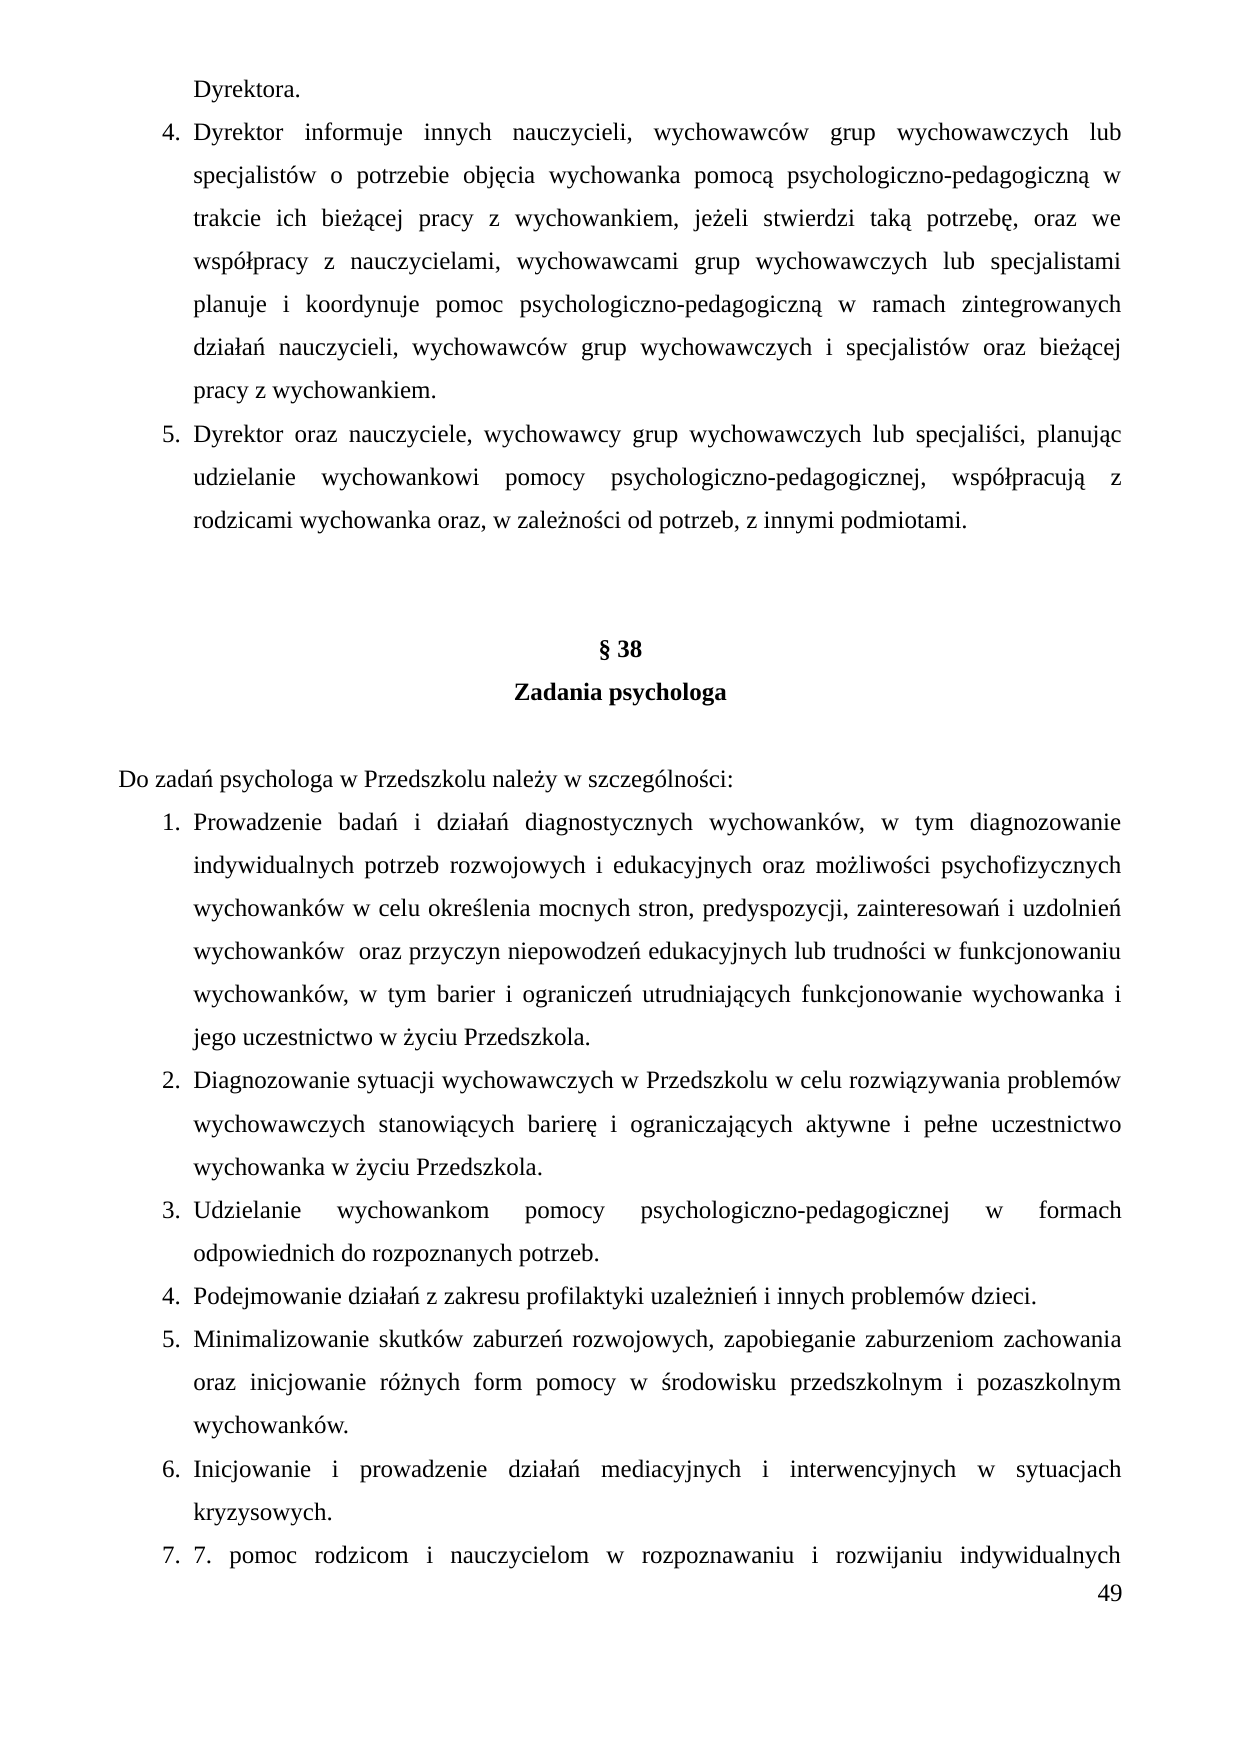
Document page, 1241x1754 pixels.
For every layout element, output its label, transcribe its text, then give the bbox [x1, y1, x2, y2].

list Diagnozowanie sytuacji wychowawczych w Przedszkolu w celu rozwiązywania problemów wychowawczych stanowiących barierę i ograniczających aktywne i pełne uczestnictwo wychowanka w życiu Przedszkola. [156, 1066, 1122, 1181]
list Dyrektor informuje innych nauczycieli, wychowawców grup wychowawczych lub specjalistów o potrzebie objęcia wychowanka pomocą psychologiczno-pedagogiczną w trakcie ich bieżącej pracy z wychowankiem, jeżeli stwierdzi taką potrzebę, oraz we współpracy z nauczycielami, wychowawcami grup wychowawczych lub specjalistami planuje i koordynuje pomoc psychologiczno-pedagogiczną w ramach zintegrowanych działań nauczycieli, wychowawców grup wychowawczych i specjalistów oraz bieżącej pracy z wychowankiem. [156, 117, 1122, 404]
text § 38 [118, 634, 1122, 663]
text Zadania psychologa [118, 677, 1122, 706]
list Dyrektor oraz nauczyciele, wychowawcy grup wychowawczych lub specjaliści, planując udzielanie wychowankowi pomocy psychologiczno-pedagogicznej, współpracują z rodzicami wychowanka oraz, w zależności od potrzeb, z innymi podmiotami. [156, 419, 1122, 534]
list Dyrektora. [156, 74, 1122, 102]
list Podejmowanie działań z zakresu profilaktyki uzależnień i innych problemów dzieci. [156, 1281, 1122, 1310]
list Inicjowanie i prowadzenie działań mediacyjnych i interwencyjnych w sytuacjach kryzysowych. [156, 1454, 1122, 1526]
list 7. pomoc rodzicom i nauczycielom w rozpoznawaniu i rozwijaniu indywidualnych [156, 1540, 1122, 1569]
list Minimalizowanie skutków zaburzeń rozwojowych, zapobieganie zaburzeniom zachowania oraz inicjowanie różnych form pomocy w środowisku przedszkolnym i pozaszkolnym wychowanków. [156, 1324, 1122, 1439]
list Udzielanie wychowankom pomocy psychologiczno-pedagogicznej w formach odpowiednich do rozpoznanych potrzeb. [156, 1195, 1122, 1267]
list Prowadzenie badań i działań diagnostycznych wychowanków, w tym diagnozowanie indywidualnych potrzeb rozwojowych i edukacyjnych oraz możliwości psychofizycznych wychowanków w celu określenia mocnych stron, predyspozycji, zainteresowań i uzdolnień wychowanków oraz przyczyn niepowodzeń edukacyjnych lub trudności w funkcjonowaniu wychowanków, w tym barier i ograniczeń utrudniających funkcjonowanie wychowanka i jego uczestnictwo w życiu Przedszkola. [156, 807, 1122, 1051]
text Do zadań psychologa w Przedszkolu należy w szczególności: [118, 764, 1122, 792]
